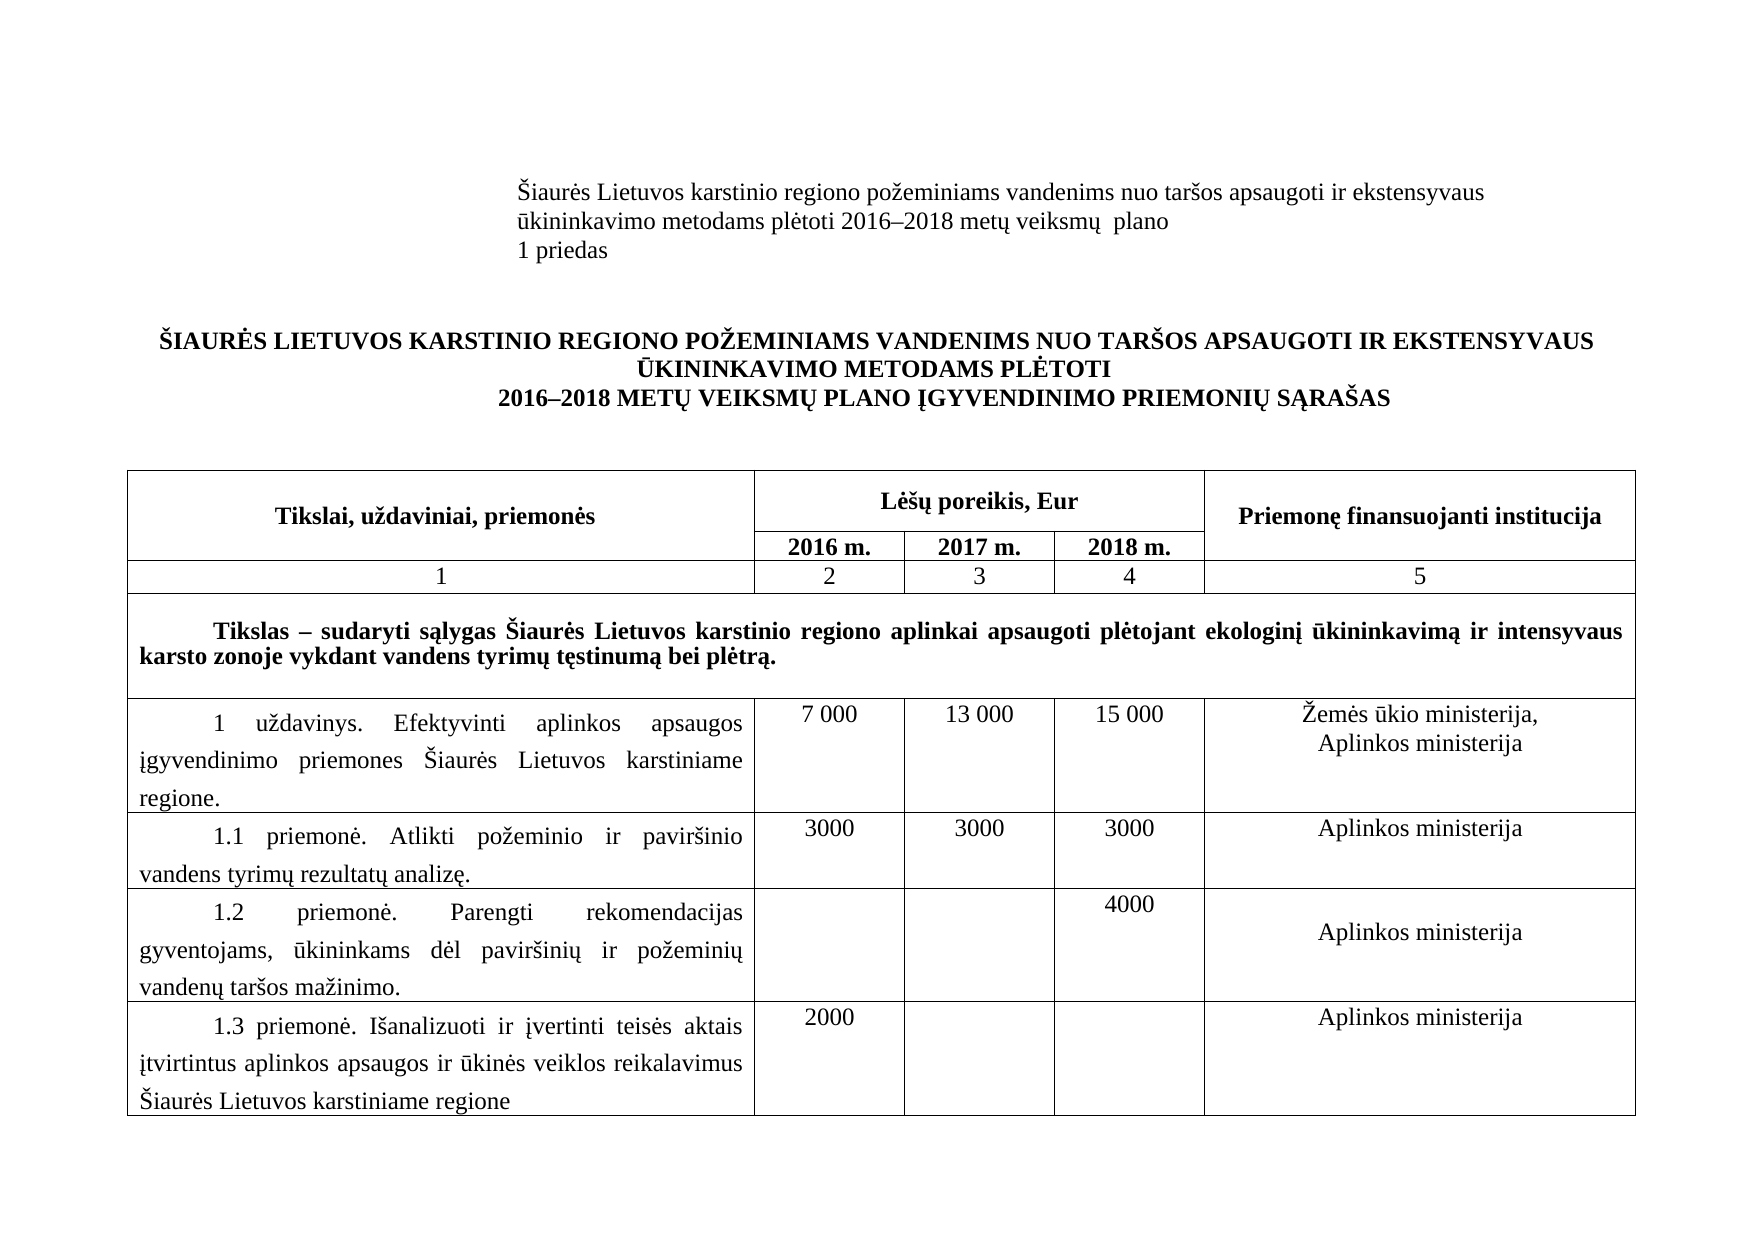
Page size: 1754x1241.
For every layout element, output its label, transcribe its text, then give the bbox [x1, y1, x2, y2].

table_cell Tikslas – sudaryti sąlygas Šiaurės Lietuvos karstinio regiono aplinkai apsaugoti plėtojant ekologinį ūkininkavimą ir intensyvaus karsto zonoje vykdant vandens tyrimų tęstinumą bei plėtrą. [128, 594, 1635, 698]
text ŠIAURĖS LIETUVOS KARSTINIO REGIONO POŽEMINIAMS VANDENIMS NUO TARŠOS APSAUGOTI IR EKSTENSYVAUS ŪKININKAVIMO METODAMS PLĖTOTI [118, 326, 1636, 383]
table_cell 1.2 priemonė. Parengti rekomendacijas gyventojams, ūkininkams dėl paviršinių ir požeminių vandenų taršos mažinimo. [128, 889, 754, 1001]
table_cell [905, 889, 1054, 1001]
table_cell 2 [755, 561, 904, 593]
table_cell 3000 [755, 813, 904, 888]
table_cell 1 [128, 561, 754, 593]
table_cell [1055, 1002, 1204, 1115]
table_cell 2018 m. [1055, 532, 1204, 560]
table_cell 3 [905, 561, 1054, 593]
table_cell 1 uždavinys. Efektyvinti aplinkos apsaugos įgyvendinimo priemones Šiaurės Lietuvos karstiniame regione. [128, 699, 754, 812]
table_cell 1.1 priemonė. Atlikti požeminio ir paviršinio vandens tyrimų rezultatų analizę. [128, 813, 754, 888]
table_cell 3000 [905, 813, 1054, 888]
table_cell 15 000 [1055, 699, 1204, 812]
table_cell Aplinkos ministerija [1205, 1002, 1635, 1115]
table_cell Žemės ūkio ministerija, Aplinkos ministerija [1205, 699, 1635, 812]
table_cell 1.3 priemonė. Išanalizuoti ir įvertinti teisės aktais įtvirtintus aplinkos apsaugos ir ūkinės veiklos reikalavimus Šiaurės Lietuvos karstiniame regione [128, 1002, 754, 1115]
table_cell 5 [1205, 561, 1635, 593]
table_cell [905, 1002, 1054, 1115]
table_cell 7 000 [755, 699, 904, 812]
table_cell 2000 [755, 1002, 904, 1115]
table_cell 2017 m. [905, 532, 1054, 560]
table_cell Aplinkos ministerija [1205, 889, 1635, 1001]
table_cell 13 000 [905, 699, 1054, 812]
table_cell [755, 889, 904, 1001]
text 1 priedas [517, 235, 1636, 263]
table_cell 3000 [1055, 813, 1204, 888]
table_header Tikslai, uždaviniai, priemonės [128, 471, 754, 560]
table_cell Aplinkos ministerija [1205, 813, 1635, 888]
table_cell 4 [1055, 561, 1204, 593]
table_cell 4000 [1055, 889, 1204, 1001]
table_header Priemonę finansuojanti institucija [1205, 471, 1635, 560]
table_cell 2016 m. [755, 532, 904, 560]
text Šiaurės Lietuvos karstinio regiono požeminiams vandenims nuo taršos apsaugoti ir ekstensyvaus ūkininkavimo metodams plėtoti 2016–2018 metų veiksmų plano [517, 177, 1576, 235]
text 2016–2018 METŲ VEIKSMŲ PLANO ĮGYVENDINIMO PRIEMONIŲ SĄRAŠAS [118, 383, 1636, 412]
table_header Lėšų poreikis, Eur [755, 471, 1204, 531]
